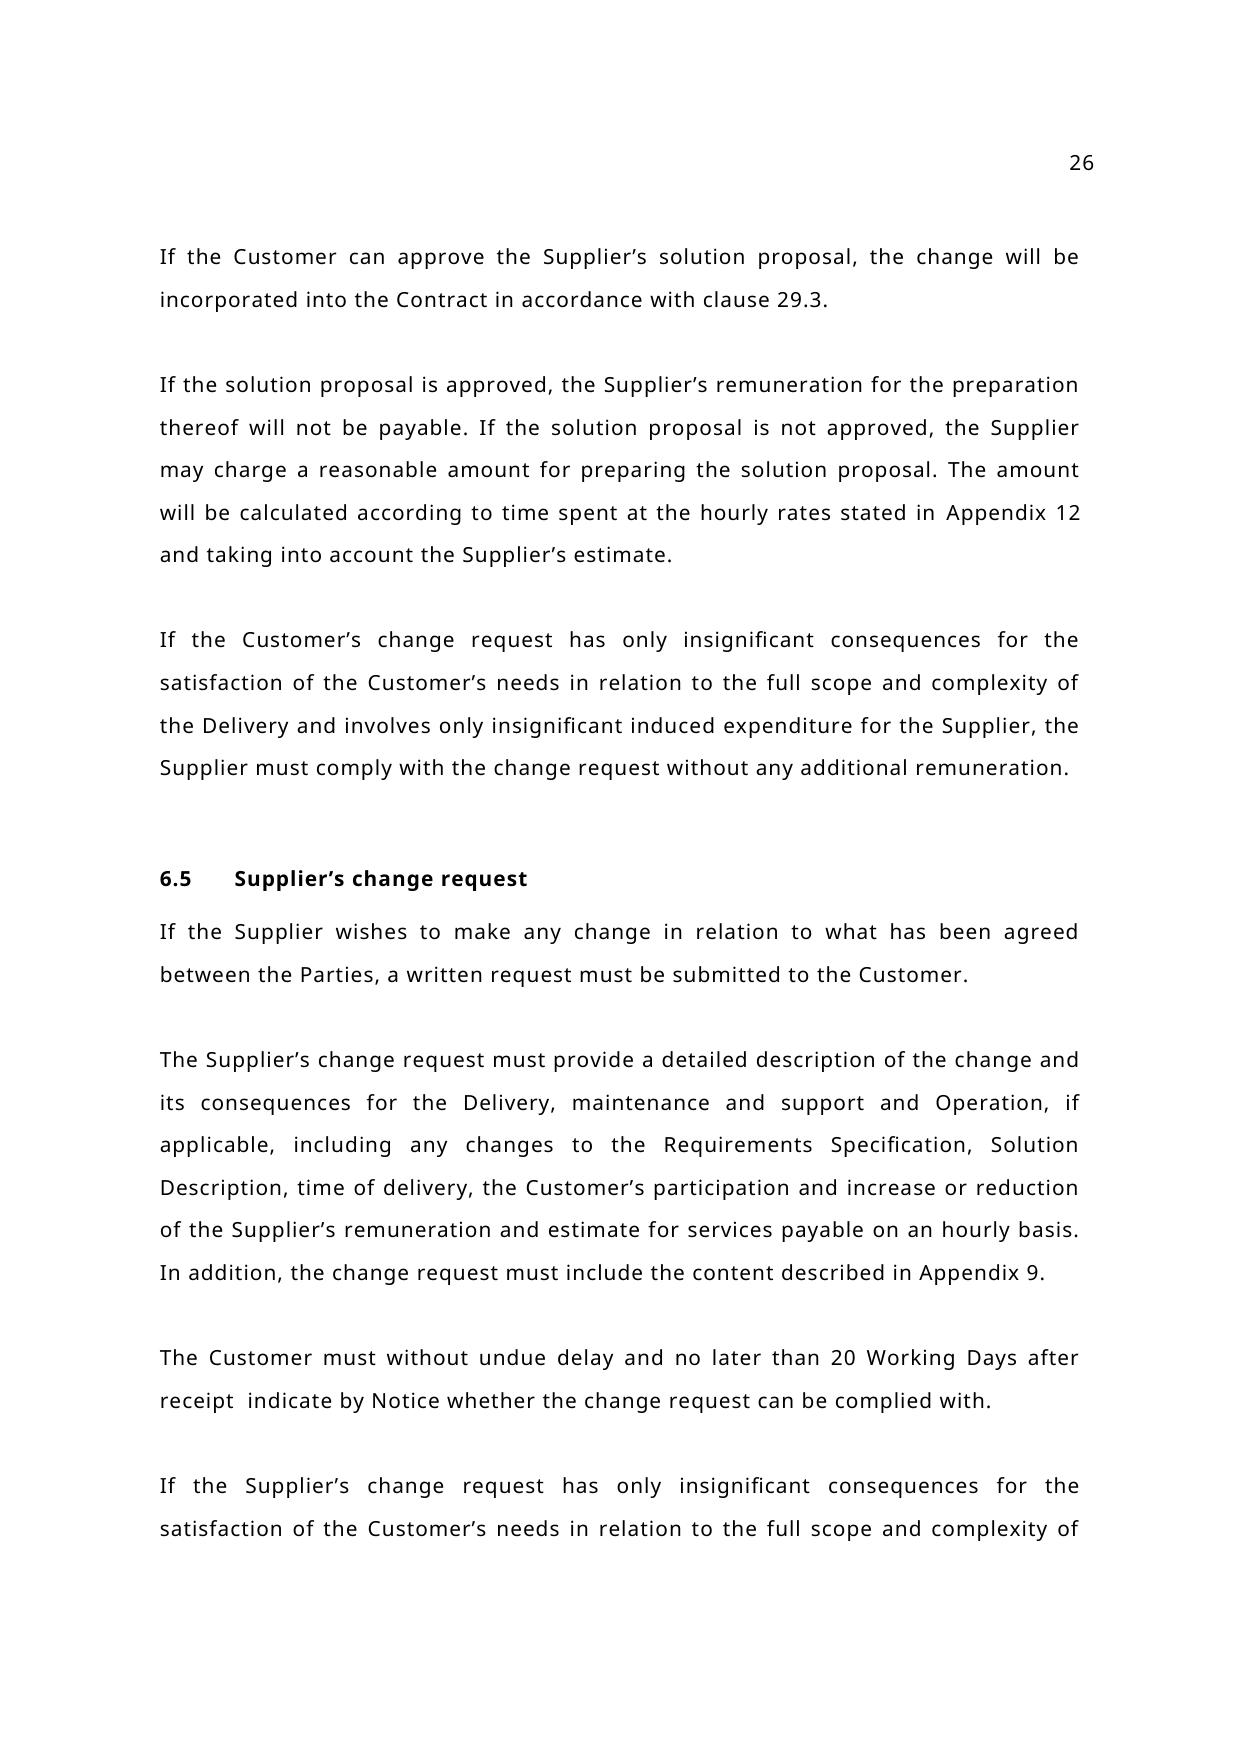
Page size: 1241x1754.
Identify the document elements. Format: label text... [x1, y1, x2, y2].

text If the Supplier wishes to make any change in relation to what has been agreed between the Parties, a written request must be submitted to the Customer. [159, 917, 1081, 988]
text If the Customer’s change request has only insignificant consequences for the satisfaction of the Customer’s needs in relation to the full scope and complexity of the Delivery and involves only insignificant induced expenditure for the Supplier, the Supplier must comply with the change request without any additional remuneration. [159, 626, 1081, 782]
text The Customer must without undue delay and no later than 20 Working Days after receipt indicate by Notice whether the change request can be complied with. [159, 1343, 1081, 1414]
text If the Customer can approve the Supplier’s solution proposal, the change will be incorporated into the Contract in accordance with clause 29.3. [159, 242, 1081, 313]
text The Supplier’s change request must provide a detailed description of the change and its consequences for the Delivery, maintenance and support and Operation, if applicable, including any changes to the Requirements Specification, Solution Description, time of delivery, the Customer’s participation and increase or reduction of the Supplier’s remuneration and estimate for services payable on an hourly basis. In addition, the change request must include the content described in Appendix 9. [159, 1045, 1081, 1286]
text If the Supplier’s change request has only insignificant consequences for the satisfaction of the Customer’s needs in relation to the full scope and complexity of [159, 1471, 1081, 1542]
subtitle Supplier’s change request [159, 864, 1081, 892]
text If the solution proposal is approved, the Supplier’s remuneration for the preparation thereof will not be payable. If the solution proposal is not approved, the Supplier may charge a reasonable amount for preparing the solution proposal. The amount will be calculated according to time spent at the hourly rates stated in Appendix 12 and taking into account the Supplier’s estimate. [159, 370, 1081, 569]
